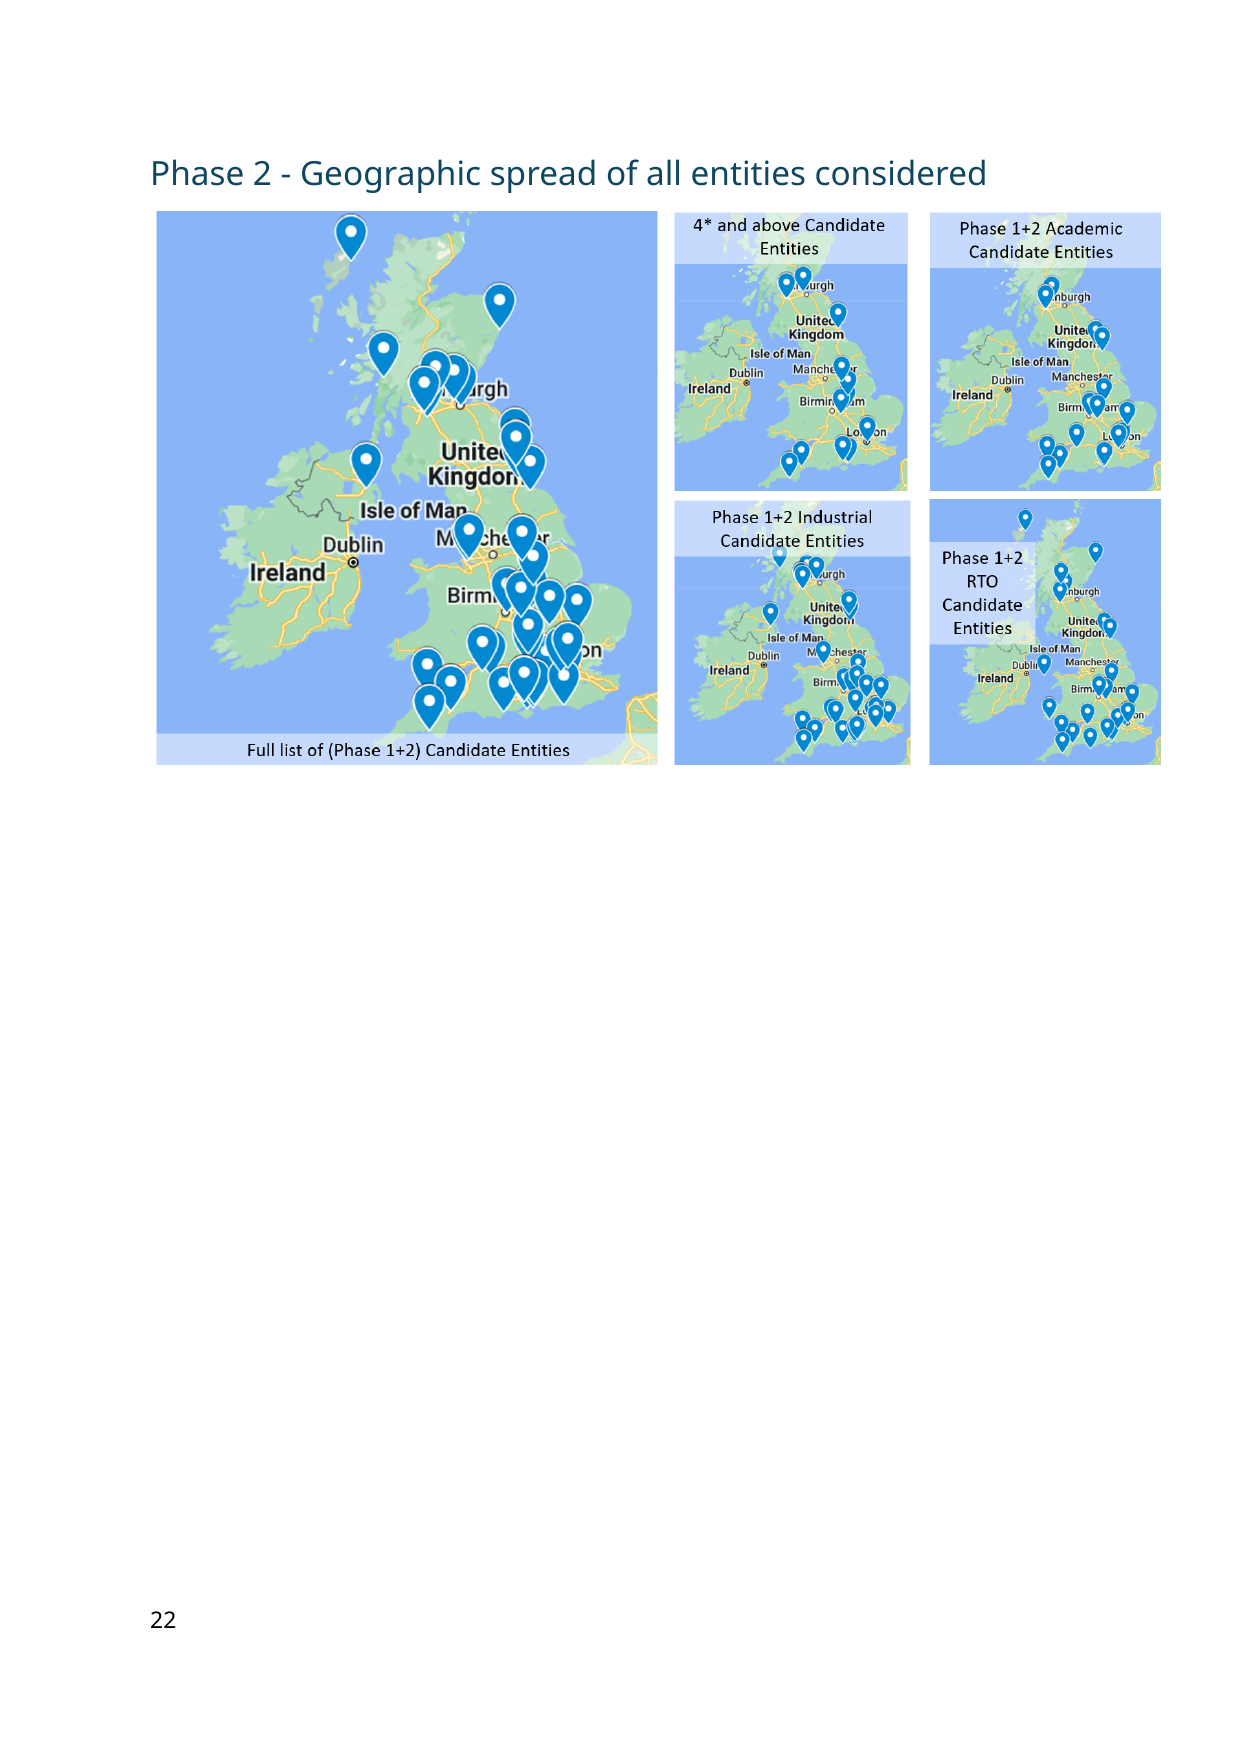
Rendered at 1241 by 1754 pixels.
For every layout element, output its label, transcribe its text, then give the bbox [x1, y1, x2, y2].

subtitle Phase 2 - Geographic spread of all entities considered [150, 150, 1090, 195]
